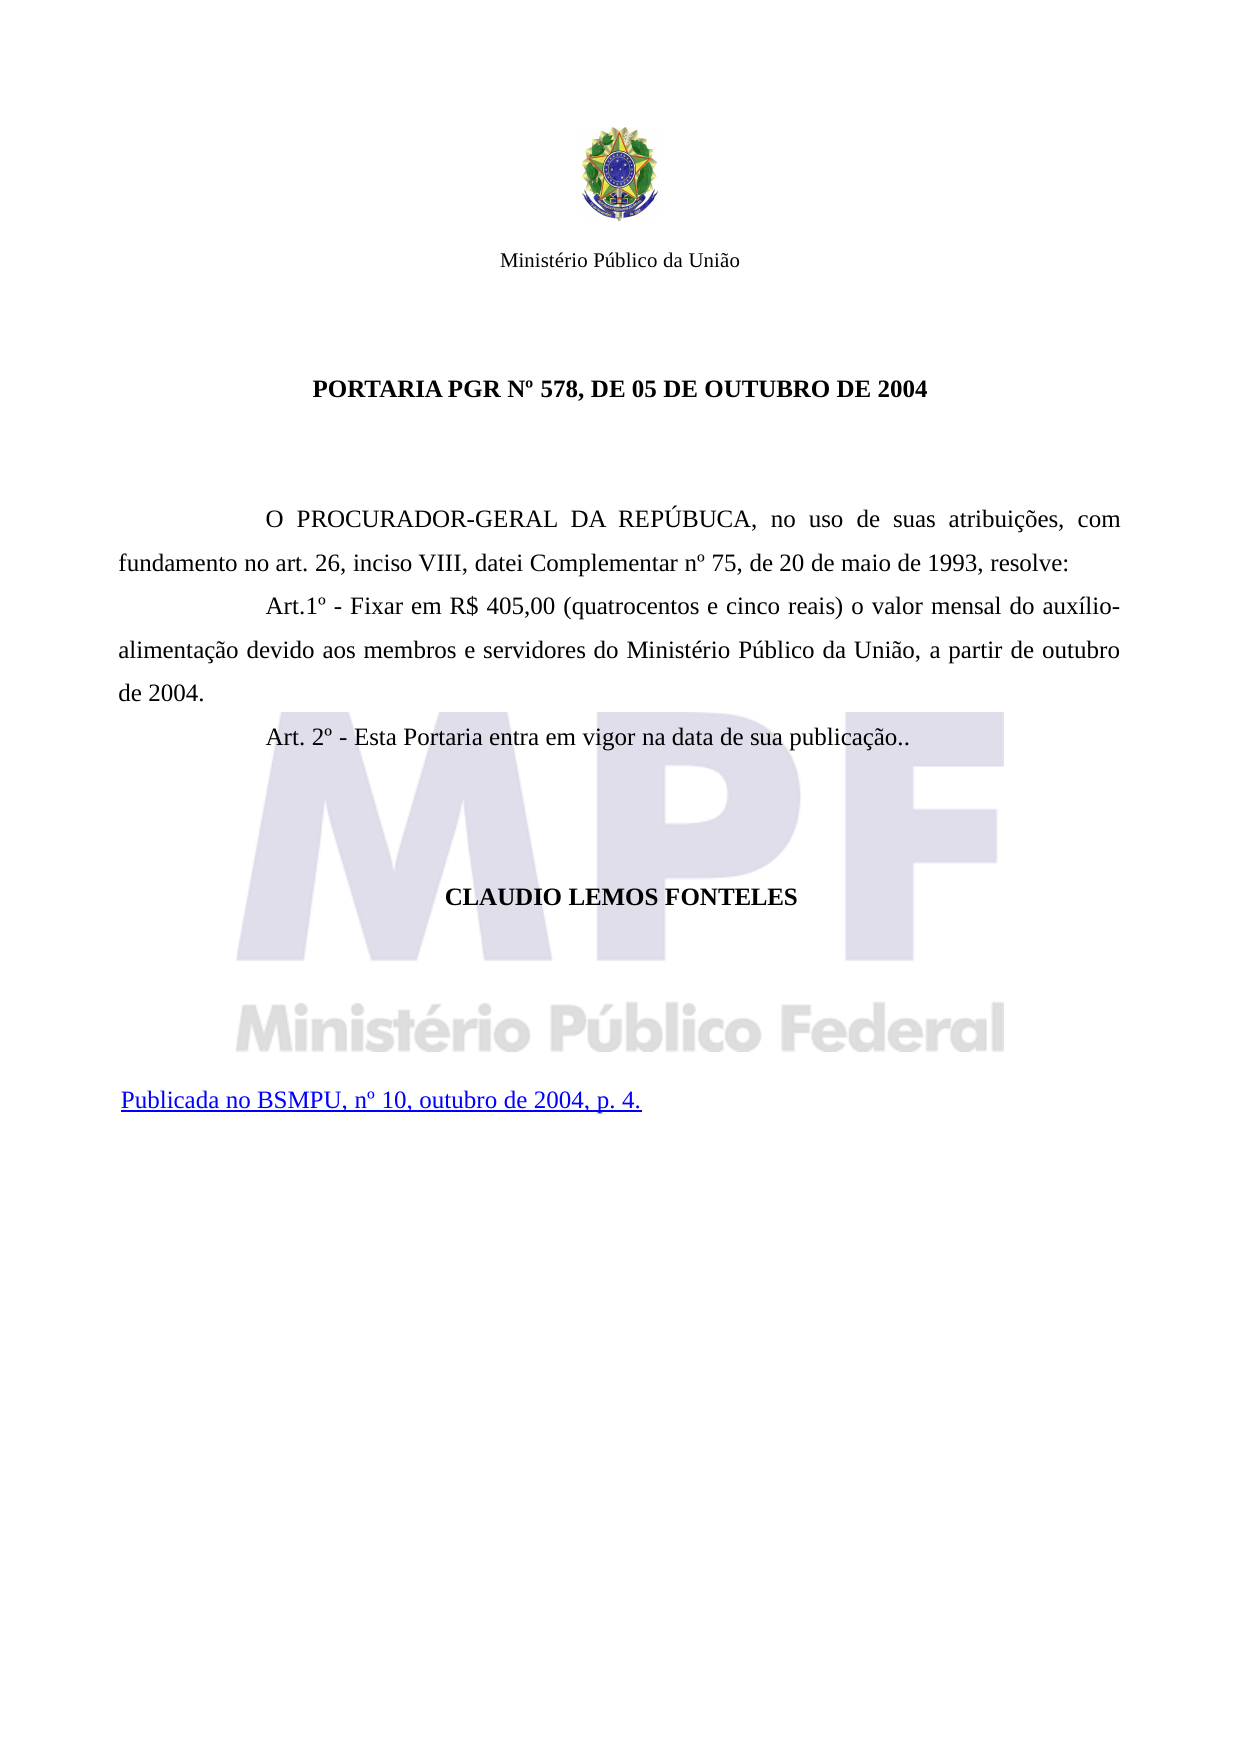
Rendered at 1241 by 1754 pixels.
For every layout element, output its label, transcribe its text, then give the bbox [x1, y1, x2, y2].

text O PROCURADOR-GERAL DA REPÚBUCA, no uso de suas atribuições, com fundamento no art. 26, inciso VIII, datei Complementar nº 75, de 20 de maio de 1993, resolve: [118, 504, 1122, 577]
text CLAUDIO LEMOS FONTELES [121, 882, 1122, 911]
text Art. 2º - Esta Portaria entra em vigor na data de sua publicação.. [118, 722, 1122, 751]
picture [236, 911, 1004, 1052]
picture [236, 751, 1004, 882]
text Publicada no BSMPU, nº 10, outubro de 2004, p. 4. [121, 1085, 1122, 1114]
text PORTARIA PGR Nº 578, DE 05 DE OUTUBRO DE 2004 [118, 373, 1122, 402]
text Art.1º - Fixar em R$ 405,00 (quatrocentos e cinco reais) o valor mensal do auxílio- alimentação devido aos membros e servidores do Ministério Público da União, a partir de outubro de 2004. [118, 591, 1122, 707]
picture [236, 712, 1004, 722]
